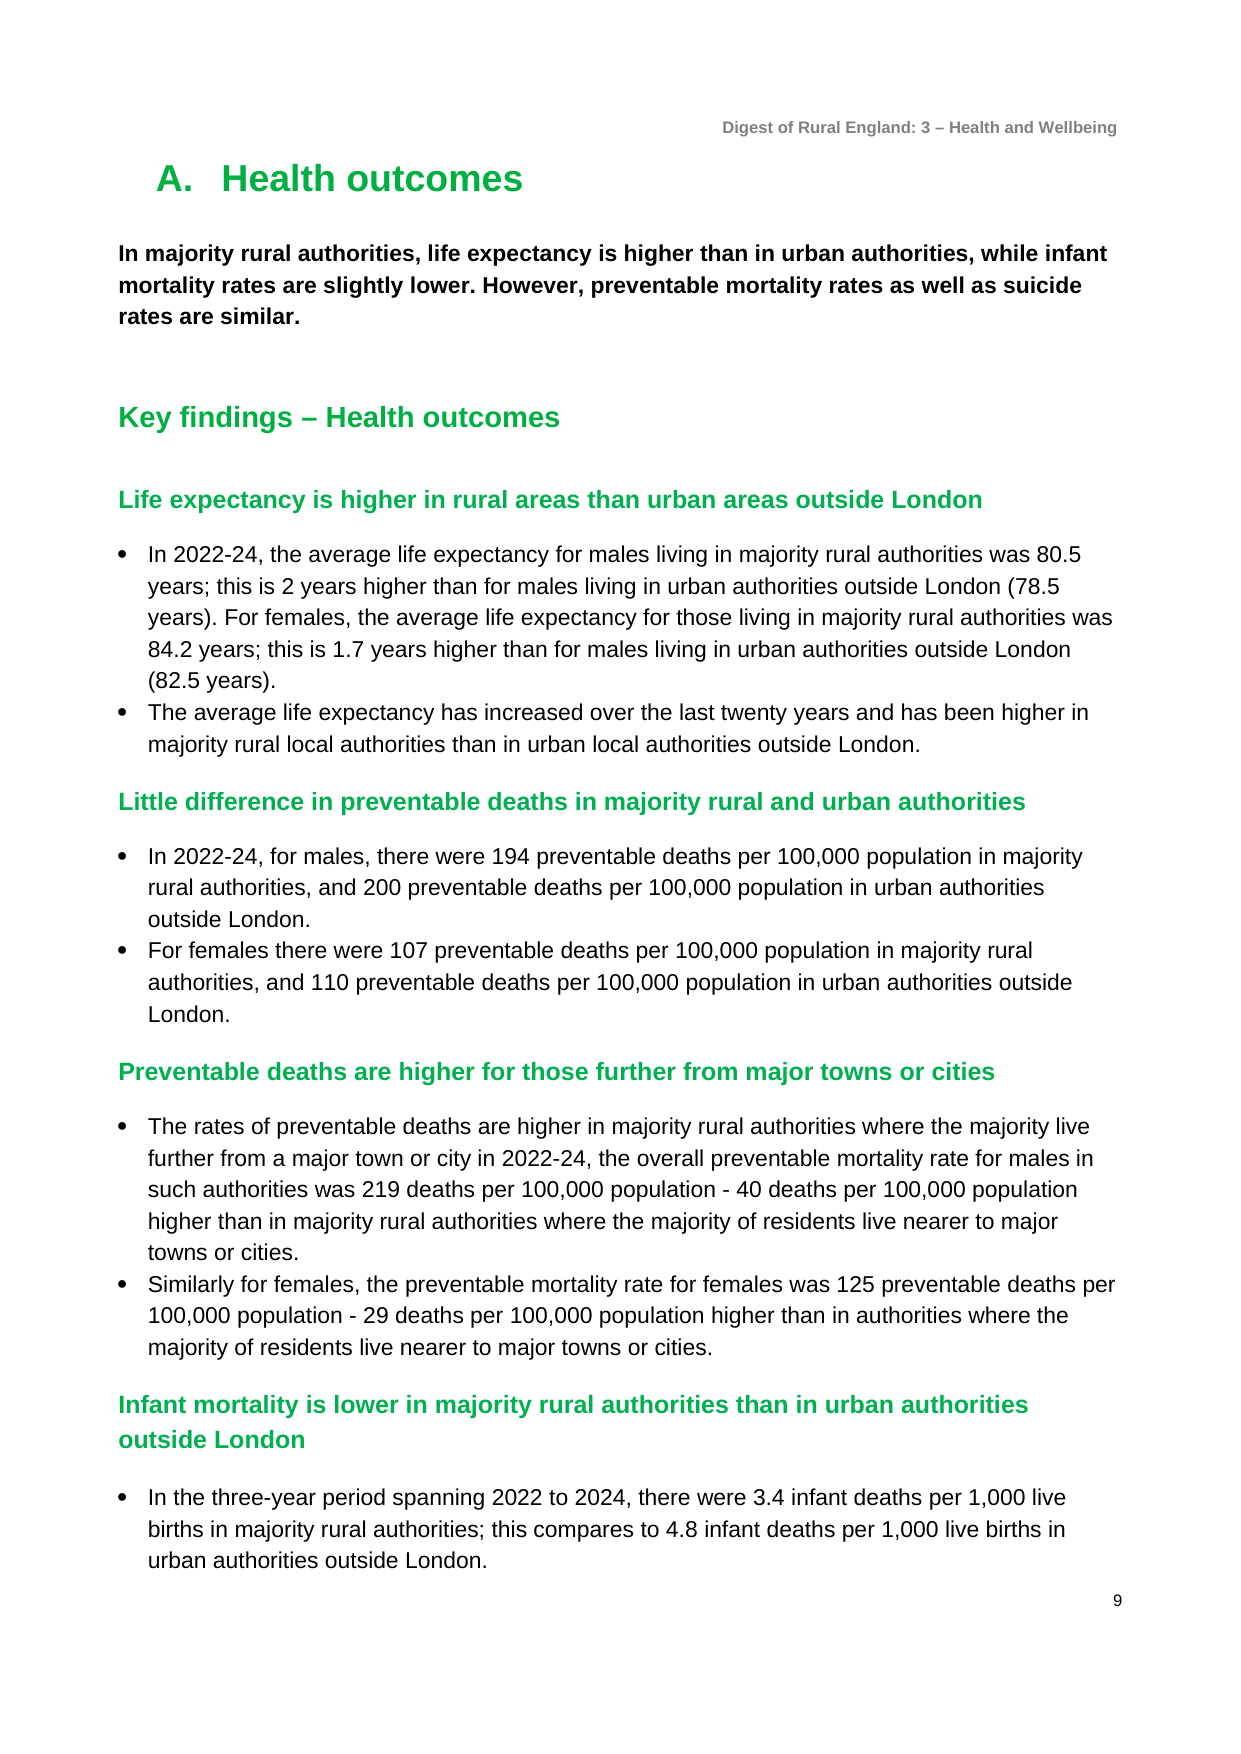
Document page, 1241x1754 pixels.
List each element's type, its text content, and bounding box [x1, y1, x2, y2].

list In 2022-24, the average life expectancy for males living in majority rural authorities was 80.5 years; this is 2 years higher than for males living in urban authorities outside London (78.5 years). For females, the average life expectancy for those living in majority rural authorities was 84.2 years; this is 1.7 years higher than for males living in urban authorities outside London (82.5 years). [118, 541, 1122, 694]
text Infant mortality is lower in majority rural authorities than in urban authorities outside London [118, 1390, 1122, 1454]
list The average life expectancy has increased over the last twenty years and has been higher in majority rural local authorities than in urban local authorities outside London. [118, 699, 1122, 757]
list The rates of preventable deaths are higher in majority rural authorities where the majority live further from a major town or city in 2022-24, the overall preventable mortality rate for males in such authorities was 219 deaths per 100,000 population - 40 deaths per 100,000 population higher than in majority rural authorities where the majority of residents live nearer to major towns or cities. [118, 1113, 1122, 1266]
subtitle Little difference in preventable deaths in majority rural and urban authorities [118, 787, 1122, 816]
subtitle Preventable deaths are higher for those further from major towns or cities [118, 1057, 1122, 1086]
subtitle Life expectancy is higher in rural areas than urban areas outside London [118, 485, 1122, 514]
subtitle Key findings – Health outcomes [118, 399, 1122, 433]
list Similarly for females, the preventable mortality rate for females was 125 preventable deaths per 100,000 population - 29 deaths per 100,000 population higher than in authorities where the majority of residents live nearer to major towns or cities. [118, 1271, 1122, 1360]
subtitle Health outcomes [156, 156, 1122, 199]
text In majority rural authorities, life expectancy is higher than in urban authorities, while infant mortality rates are slightly lower. However, preventable mortality rates as well as suicide rates are similar. [118, 240, 1122, 329]
list For females there were 107 preventable deaths per 100,000 population in majority rural authorities, and 110 preventable deaths per 100,000 population in urban authorities outside London. [118, 937, 1122, 1027]
list In the three-year period spanning 2022 to 2024, there were 3.4 infant deaths per 1,000 live births in majority rural authorities; this compares to 4.8 infant deaths per 1,000 live births in urban authorities outside London. [118, 1484, 1122, 1574]
list In 2022-24, for males, there were 194 preventable deaths per 100,000 population in majority rural authorities, and 200 preventable deaths per 100,000 population in urban authorities outside London. [118, 843, 1122, 932]
